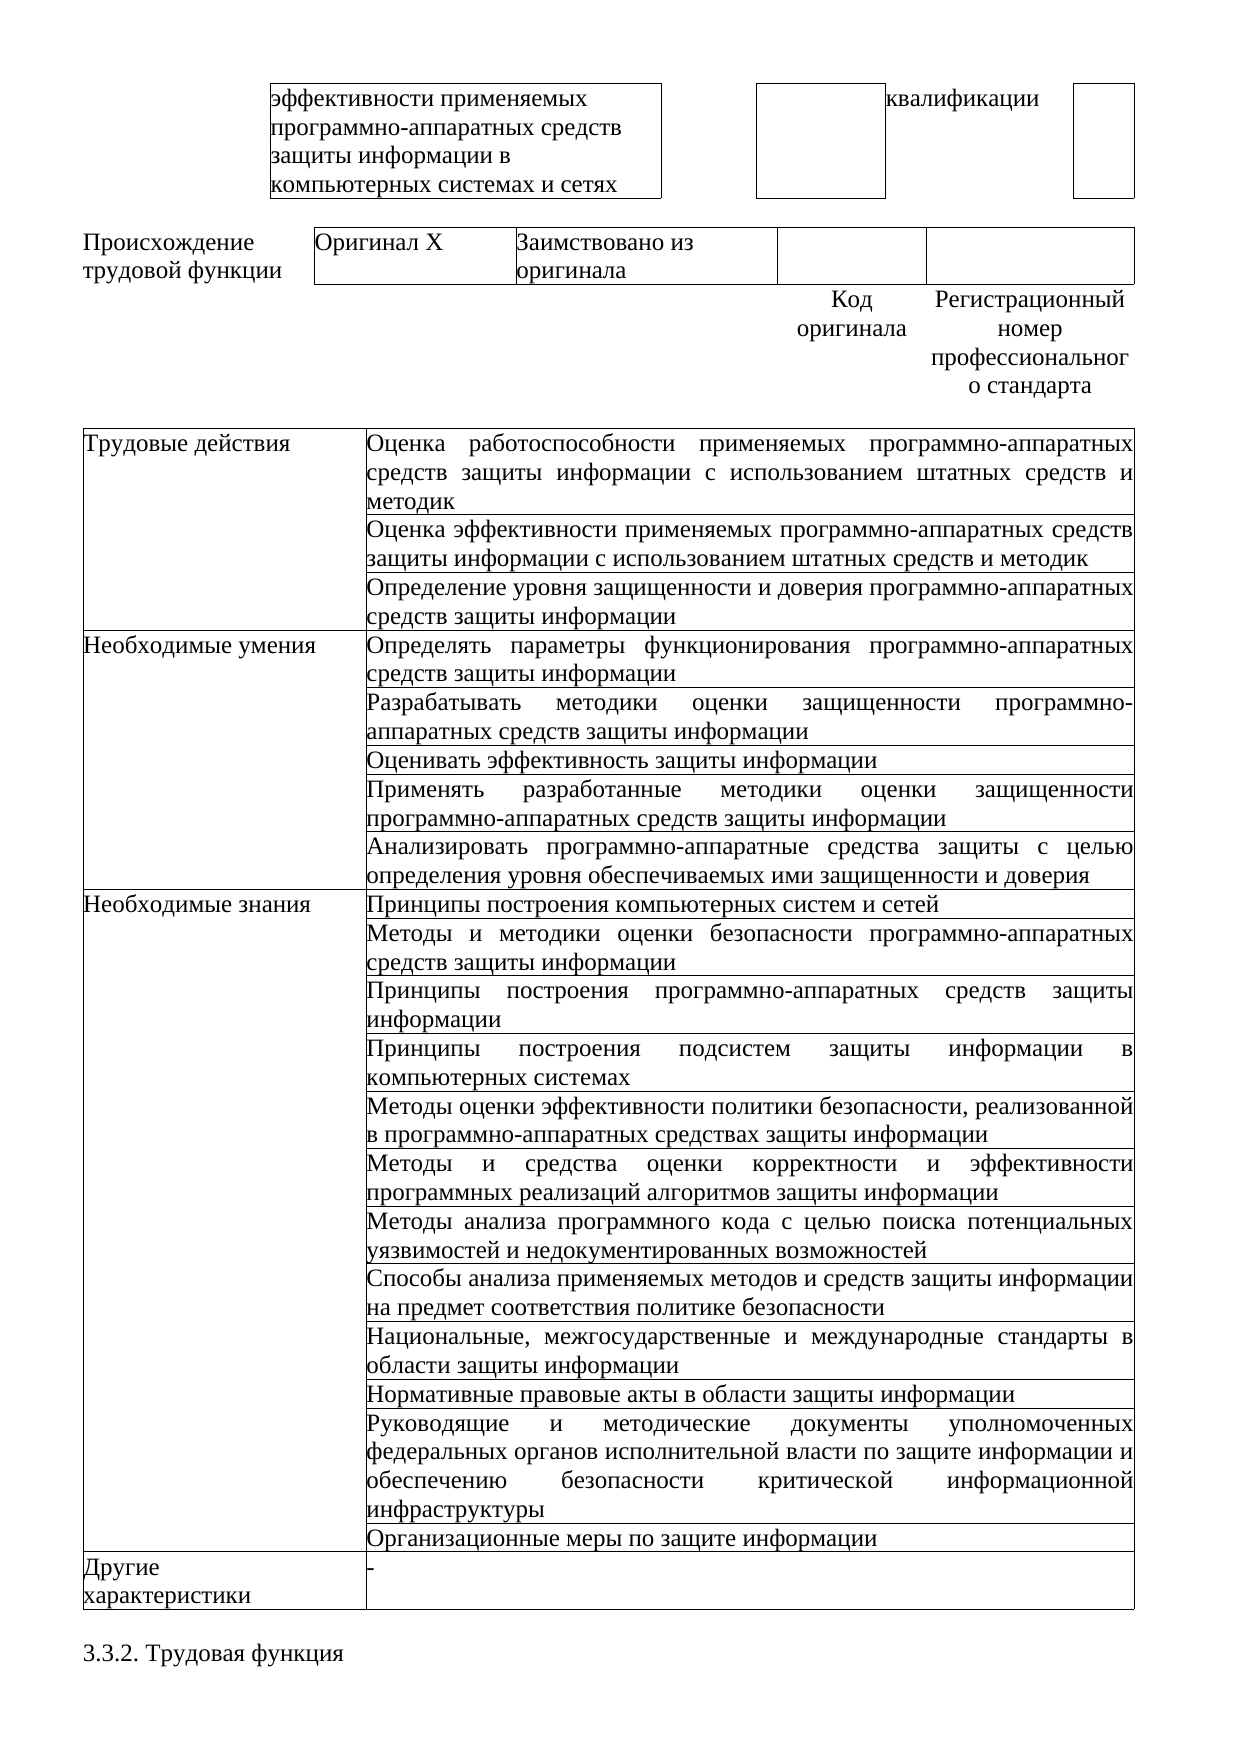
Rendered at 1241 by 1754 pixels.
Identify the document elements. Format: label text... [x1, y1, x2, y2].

table_cell Определять параметры функционирования программно-аппаратных средств защиты информации [367, 631, 1134, 687]
table_cell Другие характеристики [84, 1552, 366, 1609]
table_cell Применять разработанные методики оценки защищенности программно-аппаратных средств защиты информации [367, 775, 1134, 831]
table_cell Оценка эффективности применяемых программно-аппаратных средств защиты информации с использованием штатных средств и методик [367, 515, 1134, 572]
table_cell Нормативные правовые акты в области защиты информации [367, 1380, 1134, 1408]
table_cell Руководящие и методические документы уполномоченных федеральных органов исполнительной власти по защите информации и обеспечению безопасности критической информационной инфраструктуры [367, 1409, 1134, 1523]
text 3.3.2. Трудовая функция [83, 1638, 1157, 1667]
table_header [1074, 84, 1134, 198]
table_cell Методы и средства оценки корректности и эффективности программных реализаций алгоритмов защиты информации [367, 1149, 1134, 1206]
table_cell [314, 285, 516, 399]
table_cell Оценивать эффективность защиты информации [367, 746, 1134, 774]
table_cell Национальные, межгосударственные и международные стандарты в области защиты информации [367, 1322, 1134, 1379]
table_cell [516, 285, 777, 399]
table_header [757, 84, 885, 198]
table_header квалификации [886, 83, 1073, 198]
table_header Оригинал X [315, 228, 516, 284]
table_cell Разрабатывать методики оценки защищенности программно-аппаратных средств защиты информации [367, 688, 1134, 745]
table_cell Способы анализа применяемых методов и средств защиты информации на предмет соответствия политике безопасности [367, 1264, 1134, 1321]
table_header эффективности применяемых программно-аппаратных средств защиты информации в компьютерных системах и сетях [271, 84, 661, 198]
table_header Трудовые действия [84, 429, 366, 630]
table_cell Методы и методики оценки безопасности программно-аппаратных средств защиты информации [367, 919, 1134, 975]
table_cell Регистрационный номер профессионального стандарта [926, 285, 1134, 399]
table_cell Принципы построения программно-аппаратных средств защиты информации [367, 976, 1134, 1033]
table_cell Методы анализа программного кода с целью поиска потенциальных уязвимостей и недокументированных возможностей [367, 1207, 1134, 1263]
table_header [778, 228, 926, 284]
table_header [662, 83, 756, 198]
table_header [83, 83, 270, 198]
table_header Оценка работоспособности применяемых программно-аппаратных средств защиты информации с использованием штатных средств и методик [367, 429, 1134, 514]
table_cell Принципы построения подсистем защиты информации в компьютерных системах [367, 1034, 1134, 1091]
table_cell Анализировать программно-аппаратные средства защиты с целью определения уровня обеспечиваемых ими защищенности и доверия [367, 832, 1134, 889]
table_cell Определение уровня защищенности и доверия программно-аппаратных средств защиты информации [367, 573, 1134, 630]
table_header Заимствовано из оригинала [517, 228, 777, 284]
table_cell [83, 284, 314, 399]
table_header [927, 228, 1134, 284]
table_cell Код оригинала [778, 285, 926, 399]
table_cell Необходимые знания [84, 890, 366, 1551]
table_cell Методы оценки эффективности политики безопасности, реализованной в программно-аппаратных средствах защиты информации [367, 1092, 1134, 1148]
table_cell Организационные меры по защите информации [367, 1524, 1134, 1551]
table_header Происхождение трудовой функции [83, 227, 314, 284]
table_cell - [367, 1552, 1134, 1609]
table_cell Необходимые умения [84, 631, 366, 889]
table_cell Принципы построения компьютерных систем и сетей [367, 890, 1134, 918]
